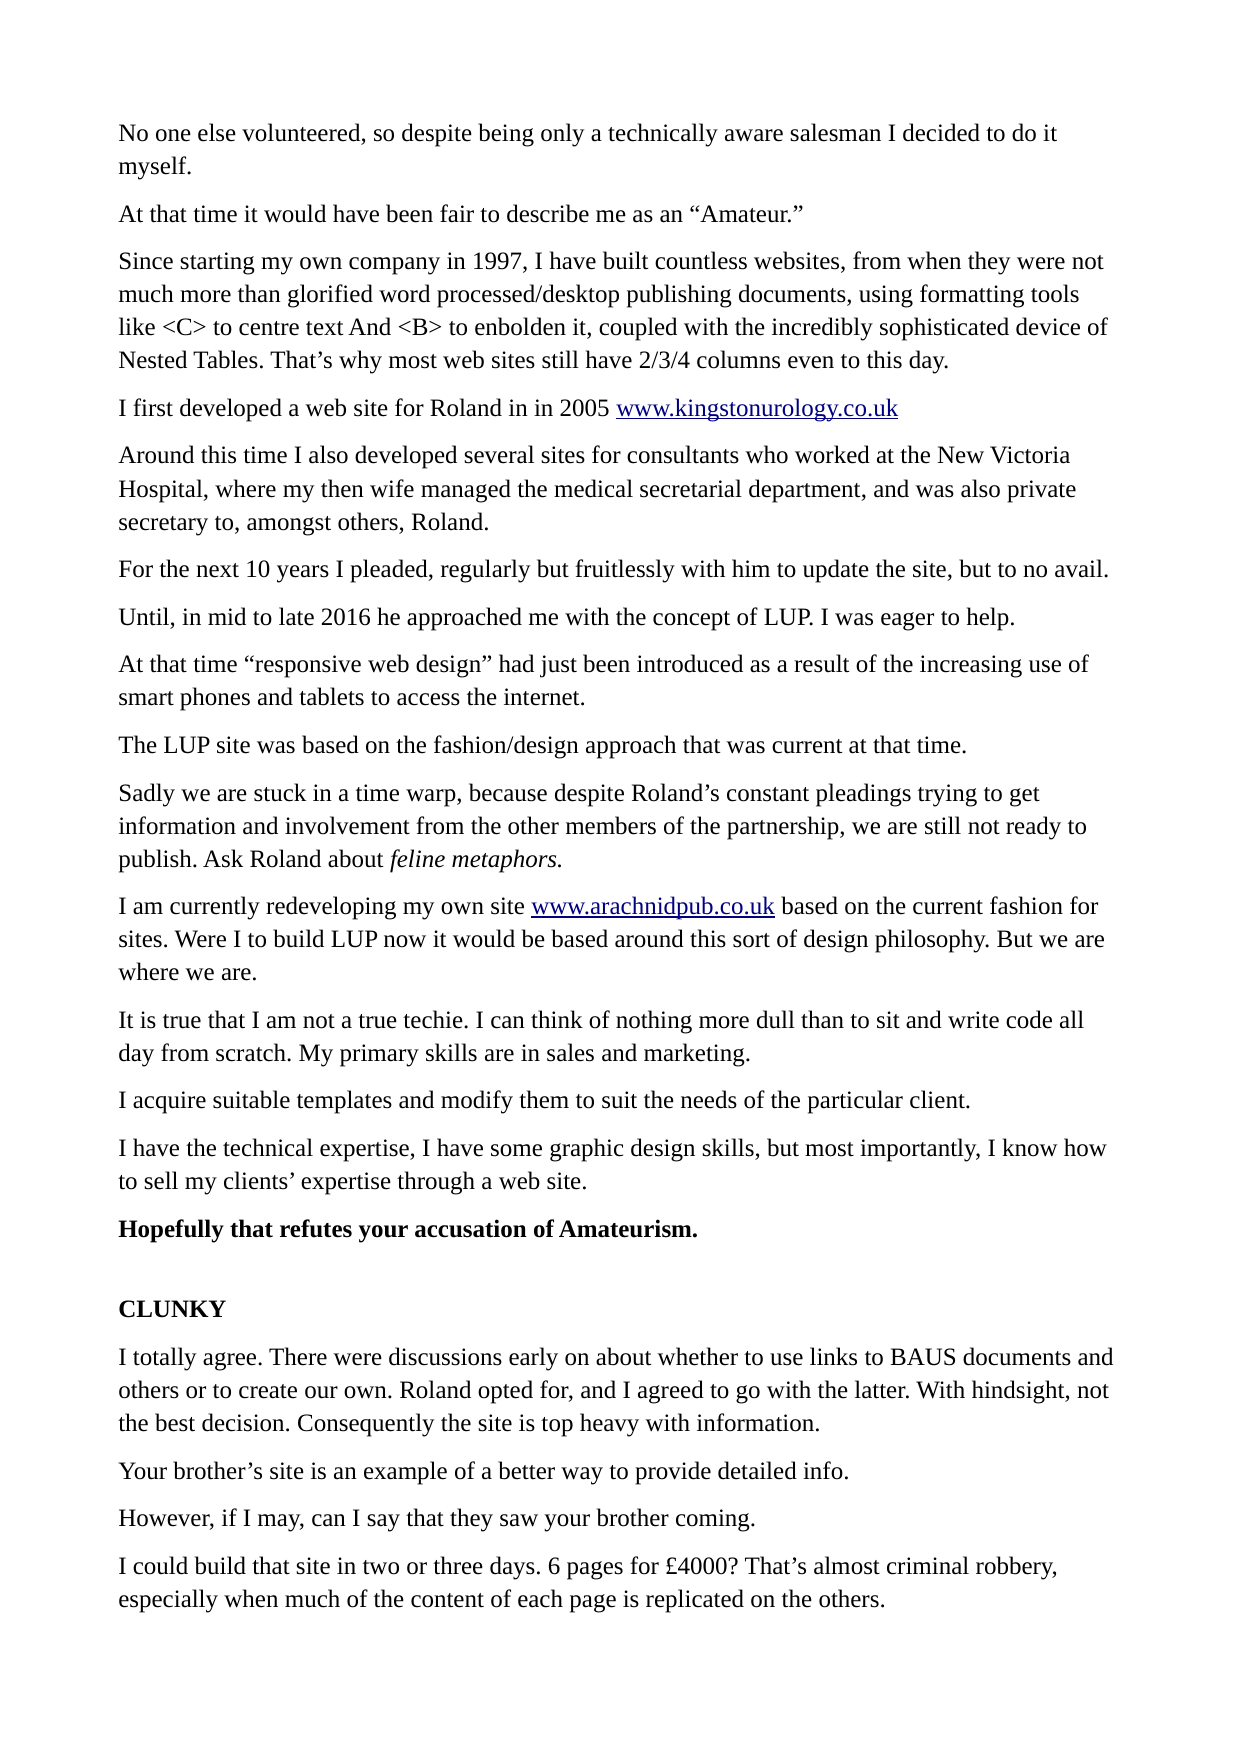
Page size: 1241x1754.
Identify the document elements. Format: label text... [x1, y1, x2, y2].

text It is true that I am not a true techie. I can think of nothing more dull than to sit and write code all day from scratch. My primary skills are in sales and marketing. [118, 1005, 1122, 1067]
text I am currently redeveloping my own site www.arachnidpub.co.uk based on the current fashion for sites. Were I to build LUP now it would be based around this sort of design philosophy. But we are where we are. [118, 891, 1122, 986]
text I have the technical expertise, I have some graphic design skills, but most importantly, I know how to sell my clients’ expertise through a web site. [118, 1133, 1122, 1195]
text At that time it would have been fair to describe me as an “Amateur.” [118, 199, 1122, 227]
text Until, in mid to late 2016 he approached me with the concept of LUP. I was eager to help. [118, 602, 1122, 631]
text Around this time I also developed several sites for consultants who worked at the New Victoria Hospital, where my then wife managed the medical secretarial department, and was also private secretary to, amongst others, Roland. [118, 441, 1122, 535]
text No one else volunteered, so despite being only a technically aware salesman I decided to do it myself. [118, 118, 1122, 180]
text The LUP site was based on the fashion/design approach that was current at that time. [118, 730, 1122, 759]
text Hopefully that refutes your accusation of Amateurism. [118, 1214, 1122, 1276]
text Sadly we are stuck in a time warp, because despite Roland’s constant pleadings trying to get information and involvement from the other members of the partnership, we are still not ready to publish. Ask Roland about feline metaphors. [118, 778, 1122, 872]
text Since starting my own company in 1997, I have built countless websites, from when they were not much more than glorified word processed/desktop publishing documents, using formatting tools like <C> to centre text And <B> to enbolden it, coupled with the incredibly sophisticated device of Nested Tables. That’s why most web sites still have 2/3/4 columns even to this day. [118, 246, 1122, 374]
text Your brother’s site is an example of a better way to provide detailed info. [118, 1456, 1122, 1484]
text For the next 10 years I pleaded, regularly but fruitlessly with him to update the site, but to no avail. [118, 554, 1122, 583]
text I totally agree. There were discussions early on about whether to use links to BAUS documents and others or to create our own. Roland opted for, and I agreed to go with the latter. With hindsight, not the best decision. Consequently the site is top heavy with information. [118, 1342, 1122, 1437]
text CLUNKY [118, 1294, 1122, 1323]
text I first developed a web site for Roland in in 2005 www.kingstonurology.co.uk [118, 393, 1122, 422]
text I acquire suitable templates and modify them to suit the needs of the particular client. [118, 1086, 1122, 1114]
text I could build that site in two or three days. 6 pages for £4000? That’s almost criminal robbery, especially when much of the content of each page is replicated on the others. [118, 1551, 1122, 1613]
text However, if I may, can I say that they saw your brother coming. [118, 1503, 1122, 1532]
text At that time “responsive web design” had just been introduced as a result of the increasing use of smart phones and tablets to access the internet. [118, 649, 1122, 711]
